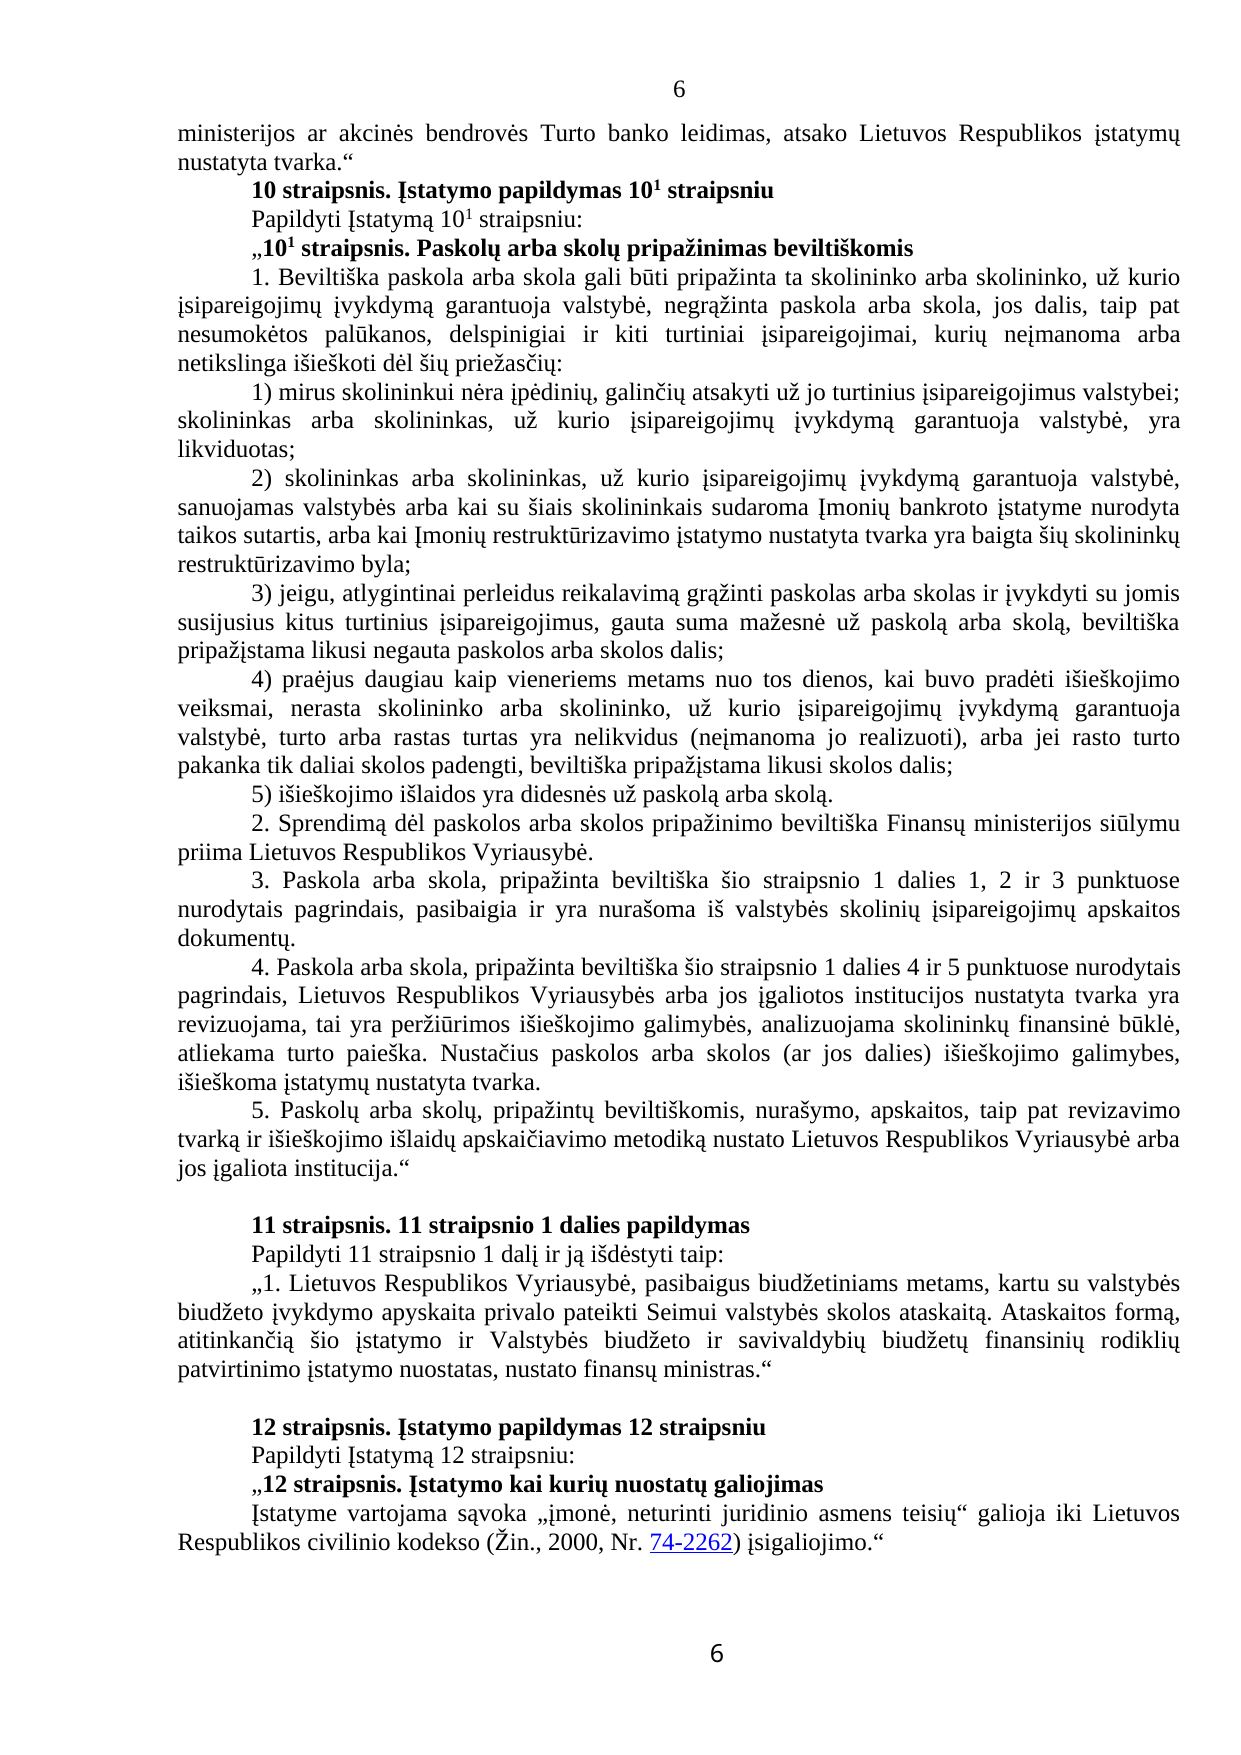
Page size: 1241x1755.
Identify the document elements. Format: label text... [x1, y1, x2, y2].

text 1) mirus skolininkui nėra įpėdinių, galinčių atsakyti už jo turtinius įsipareigojimus valstybei; skolininkas arba skolininkas, už kurio įsipareigojimų įvykdymą garantuoja valstybė, yra likviduotas; [177, 377, 1181, 463]
text 2. Sprendimą dėl paskolos arba skolos pripažinimo beviltiška Finansų ministerijos siūlymu priima Lietuvos Respublikos Vyriausybė. [177, 808, 1181, 866]
text 3) jeigu, atlygintinai perleidus reikalavimą grąžinti paskolas arba skolas ir įvykdyti su jomis susijusius kitus turtinius įsipareigojimus, gauta suma mažesnė už paskolą arba skolą, beviltiška pripažįstama likusi negauta paskolos arba skolos dalis; [177, 578, 1181, 664]
text 5. Paskolų arba skolų, pripažintų beviltiškomis, nurašymo, apskaitos, taip pat revizavimo tvarką ir išieškojimo išlaidų apskaičiavimo metodiką nustato Lietuvos Respublikos Vyriausybė arba jos įgaliota institucija.“ [177, 1096, 1181, 1182]
text „101 straipsnis. Paskolų arba skolų pripažinimas beviltiškomis [177, 233, 1181, 262]
text 12 straipsnis. Įstatymo papildymas 12 straipsniu [177, 1412, 1181, 1441]
text 11 straipsnis. 11 straipsnio 1 dalies papildymas [177, 1211, 1181, 1239]
text 1. Beviltiška paskola arba skola gali būti pripažinta ta skolininko arba skolininko, už kurio įsipareigojimų įvykdymą garantuoja valstybė, negrąžinta paskola arba skola, jos dalis, taip pat nesumokėtos palūkanos, delspinigiai ir kiti turtiniai įsipareigojimai, kurių neįmanoma arba netikslinga išieškoti dėl šių priežasčių: [177, 262, 1181, 377]
text 4) praėjus daugiau kaip vieneriems metams nuo tos dienos, kai buvo pradėti išieškojimo veiksmai, nerasta skolininko arba skolininko, už kurio įsipareigojimų įvykdymą garantuoja valstybė, turto arba rastas turtas yra nelikvidus (neįmanoma jo realizuoti), arba jei rasto turto pakanka tik daliai skolos padengti, beviltiška pripažįstama likusi skolos dalis; [177, 664, 1181, 779]
text Įstatyme vartojama sąvoka „įmonė, neturinti juridinio asmens teisių“ galioja iki Lietuvos Respublikos civilinio kodekso (Žin., 2000, Nr. 74-2262) įsigaliojimo.“ [177, 1498, 1181, 1556]
text 10 straipsnis. Įstatymo papildymas 101 straipsniu [177, 176, 1181, 204]
text „1. Lietuvos Respublikos Vyriausybė, pasibaigus biudžetiniams metams, kartu su valstybės biudžeto įvykdymo apyskaita privalo pateikti Seimui valstybės skolos ataskaitą. Ataskaitos formą, atitinkančią šio įstatymo ir Valstybės biudžeto ir savivaldybių biudžetų finansinių rodiklių patvirtinimo įstatymo nuostatas, nustato finansų ministras.“ [177, 1268, 1181, 1383]
text 2) skolininkas arba skolininkas, už kurio įsipareigojimų įvykdymą garantuoja valstybė, sanuojamas valstybės arba kai su šiais skolininkais sudaroma Įmonių bankroto įstatyme nurodyta taikos sutartis, arba kai Įmonių restruktūrizavimo įstatymo nustatyta tvarka yra baigta šių skolininkų restruktūrizavimo byla; [177, 463, 1181, 578]
text 5) išieškojimo išlaidos yra didesnės už paskolą arba skolą. [177, 779, 1181, 808]
text Papildyti Įstatymą 12 straipsniu: [177, 1441, 1181, 1469]
text 3. Paskola arba skola, pripažinta beviltiška šio straipsnio 1 dalies 1, 2 ir 3 punktuose nurodytais pagrindais, pasibaigia ir yra nurašoma iš valstybės skolinių įsipareigojimų apskaitos dokumentų. [177, 866, 1181, 952]
text ministerijos ar akcinės bendrovės Turto banko leidimas, atsako Lietuvos Respublikos įstatymų nustatyta tvarka.“ [177, 118, 1181, 176]
text 4. Paskola arba skola, pripažinta beviltiška šio straipsnio 1 dalies 4 ir 5 punktuose nurodytais pagrindais, Lietuvos Respublikos Vyriausybės arba jos įgaliotos institucijos nustatyta tvarka yra revizuojama, tai yra peržiūrimos išieškojimo galimybės, analizuojama skolininkų finansinė būklė, atliekama turto paieška. Nustačius paskolos arba skolos (ar jos dalies) išieškojimo galimybes, išieškoma įstatymų nustatyta tvarka. [177, 952, 1181, 1096]
text Papildyti 11 straipsnio 1 dalį ir ją išdėstyti taip: [177, 1239, 1181, 1268]
text Papildyti Įstatymą 101 straipsniu: [177, 204, 1181, 233]
text „12 straipsnis. Įstatymo kai kurių nuostatų galiojimas [177, 1469, 1181, 1498]
